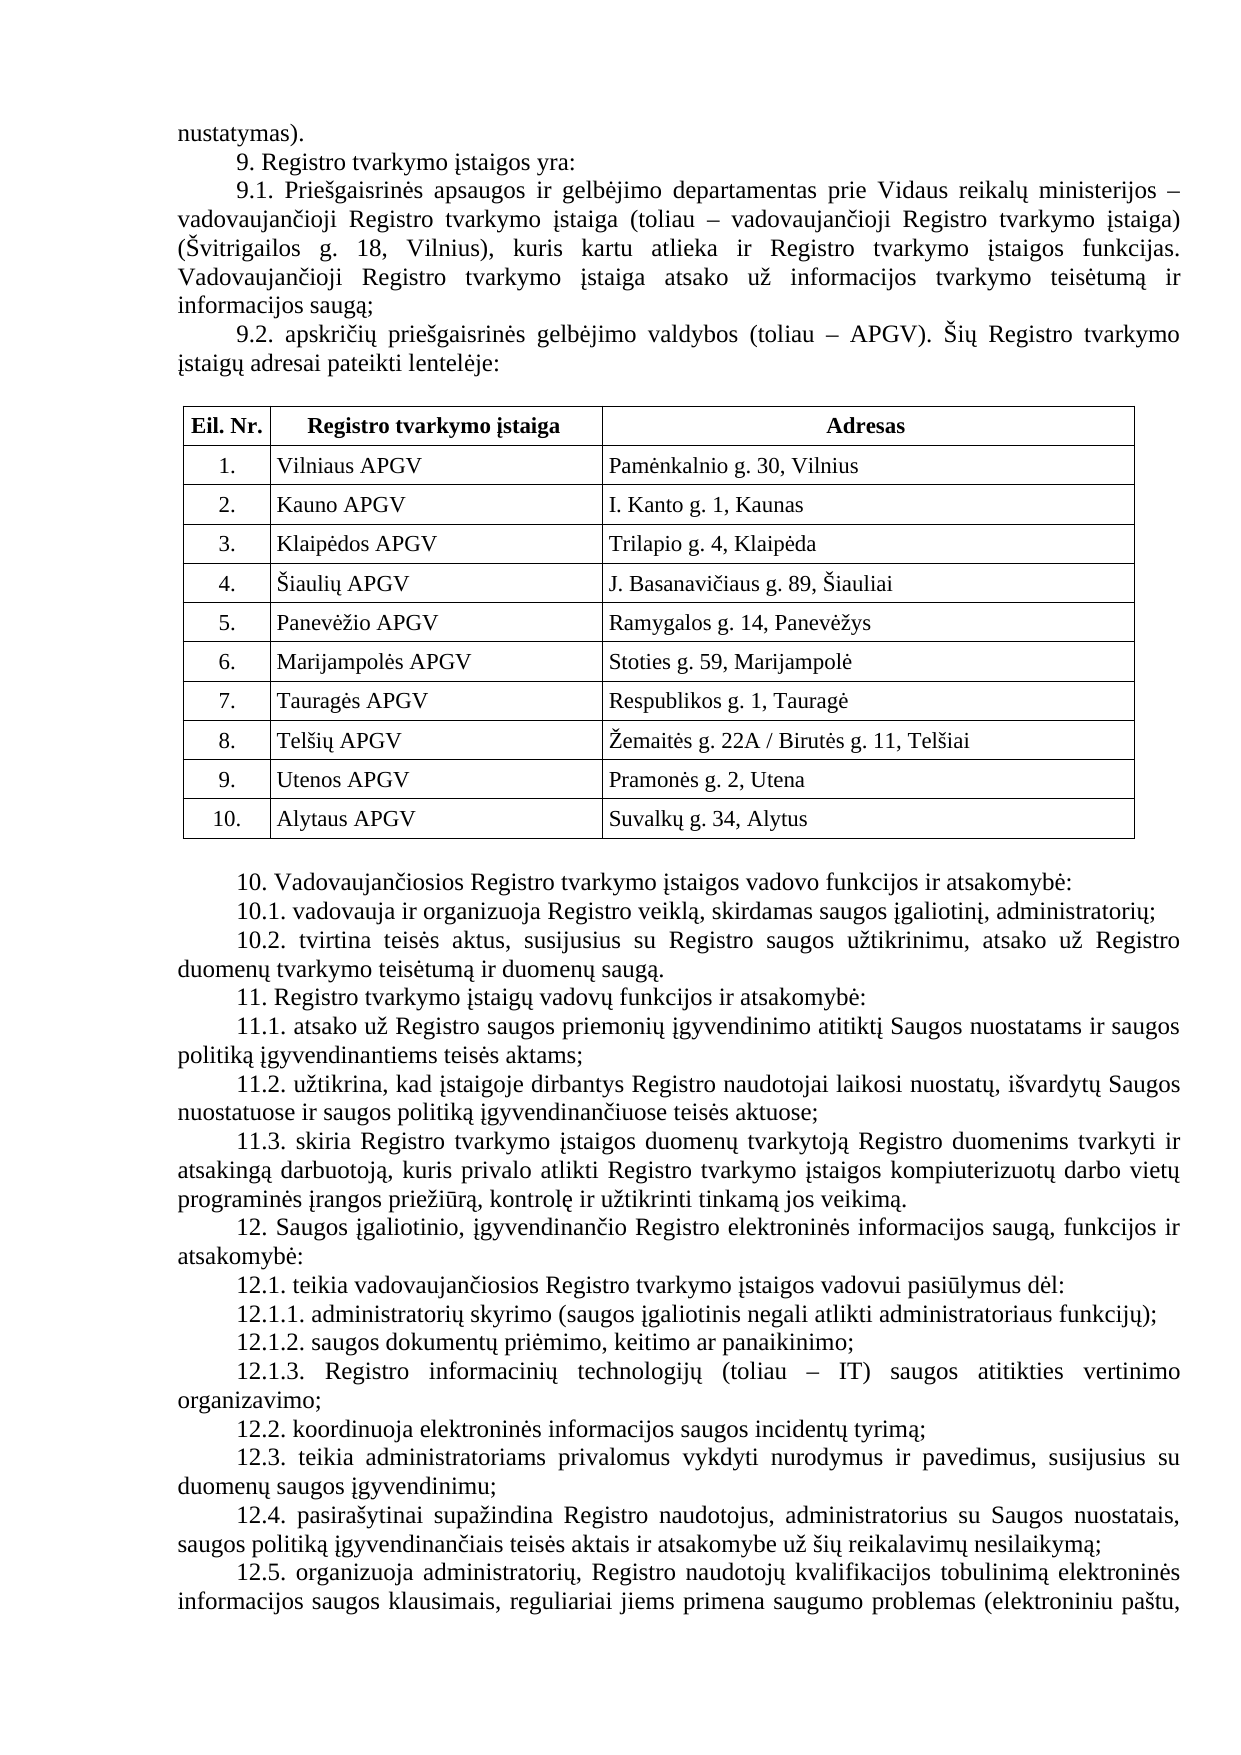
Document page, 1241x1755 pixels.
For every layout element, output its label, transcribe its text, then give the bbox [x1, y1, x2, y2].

text 9.2. apskričių priešgaisrinės gelbėjimo valdybos (toliau – APGV). Šių Registro tvarkymo įstaigų adresai pateikti lentelėje: [177, 319, 1181, 377]
table_cell Marijampolės APGV [271, 642, 602, 681]
table_cell Telšių APGV [271, 721, 602, 759]
text 12.3. teikia administratoriams privalomus vykdyti nurodymus ir pavedimus, susijusius su duomenų saugos įgyvendinimu; [177, 1442, 1181, 1500]
text 12.1.1. administratorių skyrimo (saugos įgaliotinis negali atlikti administratoriaus funkcijų); [177, 1299, 1181, 1327]
table_cell Tauragės APGV [271, 682, 602, 720]
table_cell Respublikos g. 1, Tauragė [603, 682, 1134, 720]
table_cell Klaipėdos APGV [271, 525, 602, 563]
table_cell 5. [184, 603, 270, 641]
text 12.4. pasirašytinai supažindina Registro naudotojus, administratorius su Saugos nuostatais, saugos politiką įgyvendinančiais teisės aktais ir atsakomybe už šių reikalavimų nesilaikymą; [177, 1500, 1181, 1557]
table_cell 4. [184, 564, 270, 602]
table_cell Panevėžio APGV [271, 603, 602, 641]
table_cell 6. [184, 642, 270, 681]
table_cell 1. [184, 446, 270, 484]
table_cell 10. [184, 799, 270, 838]
table_cell 8. [184, 721, 270, 759]
text 12. Saugos įgaliotinio, įgyvendinančio Registro elektroninės informacijos saugą, funkcijos ir atsakomybė: [177, 1212, 1181, 1270]
table_header Eil. Nr. [184, 407, 270, 445]
table_cell Žemaitės g. 22A / Birutės g. 11, Telšiai [603, 721, 1134, 759]
table_cell I. Kanto g. 1, Kaunas [603, 485, 1134, 523]
table_header Adresas [603, 407, 1134, 445]
text 12.1.2. saugos dokumentų priėmimo, keitimo ar panaikinimo; [177, 1327, 1181, 1356]
text 11.3. skiria Registro tvarkymo įstaigos duomenų tvarkytoją Registro duomenims tvarkyti ir atsakingą darbuotoją, kuris privalo atlikti Registro tvarkymo įstaigos kompiuterizuotų darbo vietų programinės įrangos priežiūrą, kontrolę ir užtikrinti tinkamą jos veikimą. [177, 1126, 1181, 1212]
text nustatymas). [177, 118, 1181, 147]
text 12.5. organizuoja administratorių, Registro naudotojų kvalifikacijos tobulinimą elektroninės informacijos saugos klausimais, reguliariai jiems primena saugumo problemas (elektroniniu paštu, [177, 1557, 1181, 1615]
table_cell J. Basanavičiaus g. 89, Šiauliai [603, 564, 1134, 602]
table_cell 3. [184, 525, 270, 563]
table_cell Suvalkų g. 34, Alytus [603, 799, 1134, 838]
table_cell Pamėnkalnio g. 30, Vilnius [603, 446, 1134, 484]
text 9. Registro tvarkymo įstaigos yra: [177, 147, 1181, 176]
text 10.2. tvirtina teisės aktus, susijusius su Registro saugos užtikrinimu, atsako už Registro duomenų tvarkymo teisėtumą ir duomenų saugą. [177, 925, 1181, 982]
table_cell Šiaulių APGV [271, 564, 602, 602]
text 9.1. Priešgaisrinės apsaugos ir gelbėjimo departamentas prie Vidaus reikalų ministerijos – vadovaujančioji Registro tvarkymo įstaiga (toliau – vadovaujančioji Registro tvarkymo įstaiga) (Švitrigailos g. 18, Vilnius), kuris kartu atlieka ir Registro tvarkymo įstaigos funkcijas. Vadovaujančioji Registro tvarkymo įstaiga atsako už informacijos tvarkymo teisėtumą ir informacijos saugą; [177, 176, 1181, 319]
table_cell Ramygalos g. 14, Panevėžys [603, 603, 1134, 641]
table_cell Kauno APGV [271, 485, 602, 523]
text 10. Vadovaujančiosios Registro tvarkymo įstaigos vadovo funkcijos ir atsakomybė: [177, 867, 1181, 896]
table_cell Stoties g. 59, Marijampolė [603, 642, 1134, 681]
text 11. Registro tvarkymo įstaigų vadovų funkcijos ir atsakomybė: [177, 982, 1181, 1011]
table_cell 2. [184, 485, 270, 523]
table_cell Trilapio g. 4, Klaipėda [603, 525, 1134, 563]
text 12.2. koordinuoja elektroninės informacijos saugos incidentų tyrimą; [177, 1414, 1181, 1442]
text 12.1.3. Registro informacinių technologijų (toliau – IT) saugos atitikties vertinimo organizavimo; [177, 1356, 1181, 1414]
text 11.2. užtikrina, kad įstaigoje dirbantys Registro naudotojai laikosi nuostatų, išvardytų Saugos nuostatuose ir saugos politiką įgyvendinančiuose teisės aktuose; [177, 1069, 1181, 1126]
table_cell Utenos APGV [271, 760, 602, 798]
table_cell Vilniaus APGV [271, 446, 602, 484]
text 12.1. teikia vadovaujančiosios Registro tvarkymo įstaigos vadovui pasiūlymus dėl: [177, 1270, 1181, 1299]
table_cell 9. [184, 760, 270, 798]
text 11.1. atsako už Registro saugos priemonių įgyvendinimo atitiktį Saugos nuostatams ir saugos politiką įgyvendinantiems teisės aktams; [177, 1011, 1181, 1069]
table_cell Alytaus APGV [271, 799, 602, 838]
text 10.1. vadovauja ir organizuoja Registro veiklą, skirdamas saugos įgaliotinį, administratorių; [177, 896, 1181, 925]
table_cell Pramonės g. 2, Utena [603, 760, 1134, 798]
table_cell 7. [184, 682, 270, 720]
table_header Registro tvarkymo įstaiga [271, 407, 602, 445]
